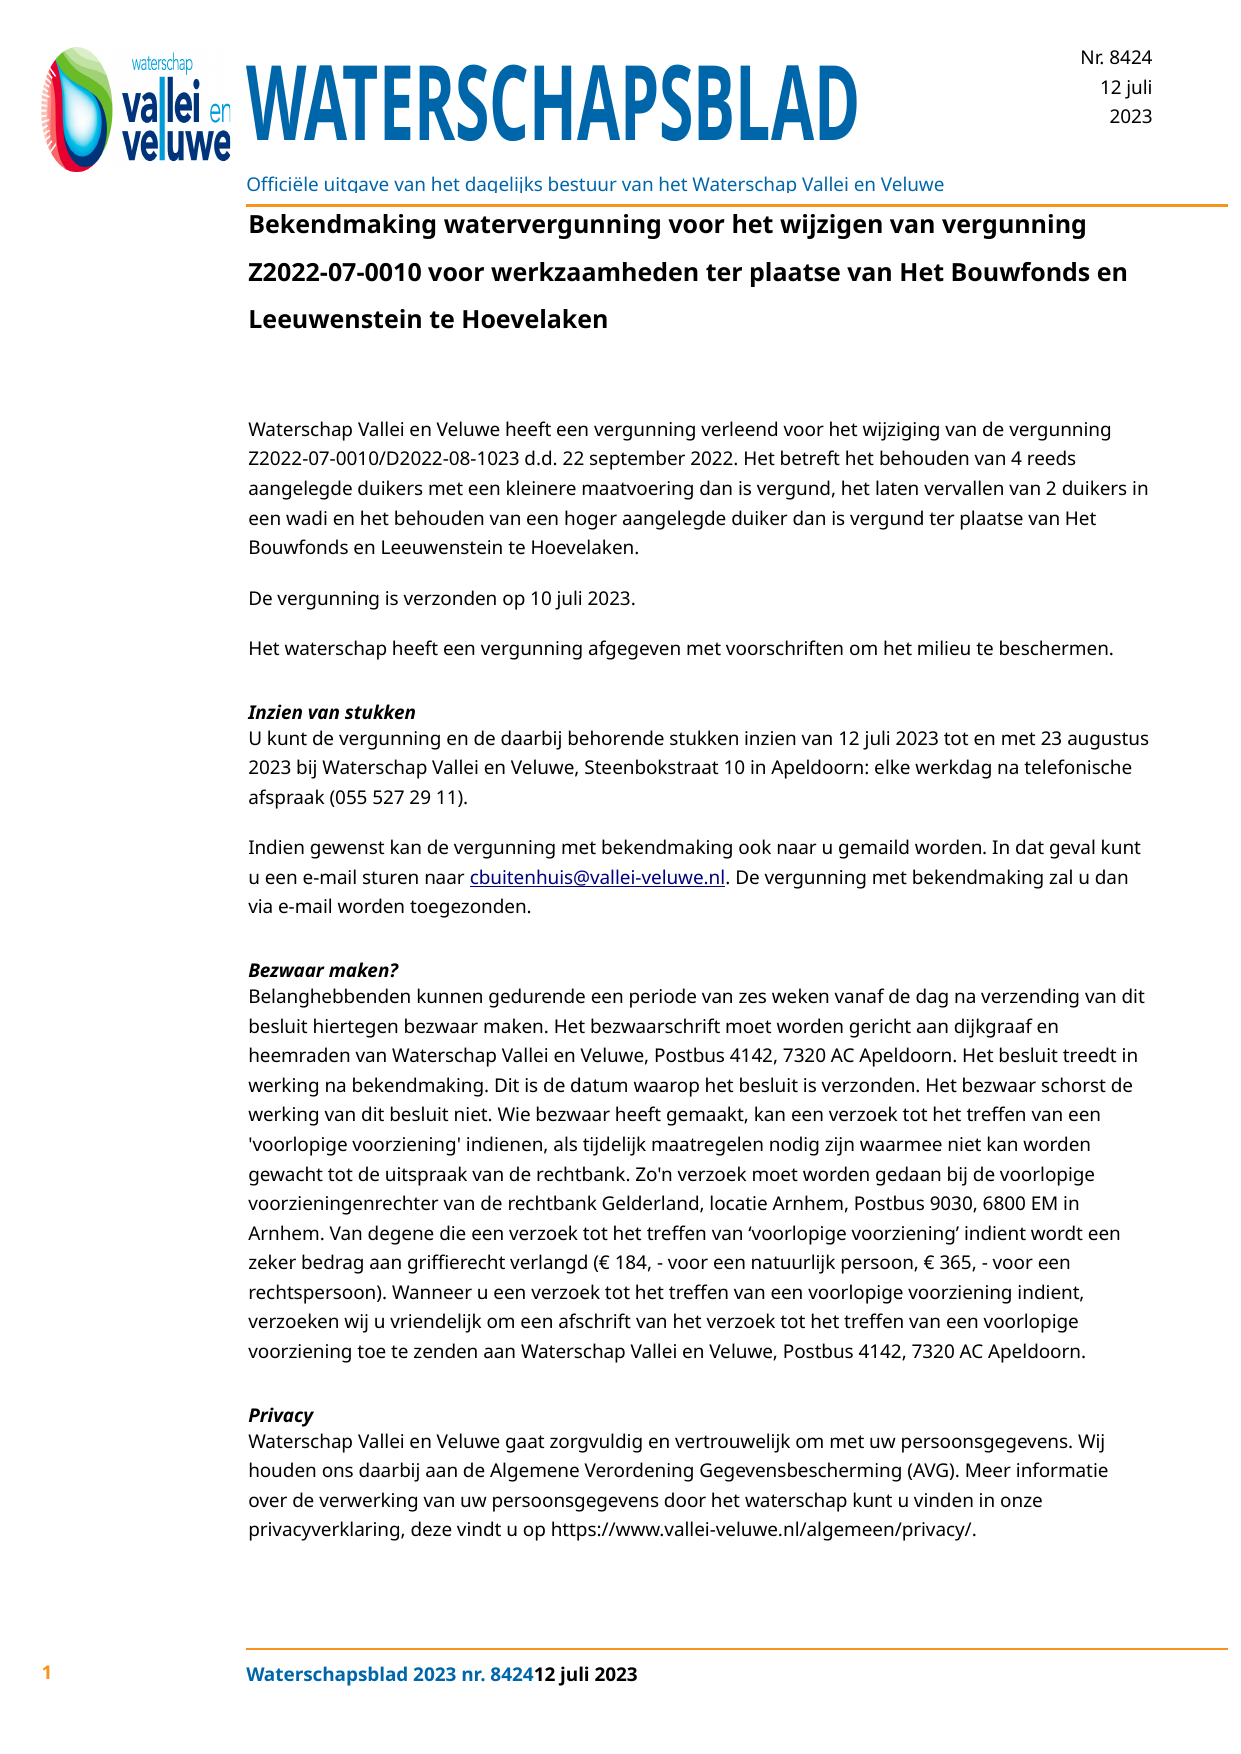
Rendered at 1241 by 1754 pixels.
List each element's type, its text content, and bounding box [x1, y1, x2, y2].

text Privacy [248, 1402, 1152, 1428]
text Belanghebbenden kunnen gedurende een periode van zes weken vanaf de dag na verzending van dit besluit hiertegen bezwaar maken. Het bezwaarschrift moet worden gericht aan dijkgraaf en heemraden van Waterschap Vallei en Veluwe, Postbus 4142, 7320 AC Apeldoorn. Het besluit treedt in werking na bekendmaking. Dit is de datum waarop het besluit is verzonden. Het bezwaar schorst de werking van dit besluit niet. Wie bezwaar heeft gemaakt, kan een verzoek tot het treffen van een 'voorlopige voorziening' indienen, als tijdelijk maatregelen nodig zijn waarmee niet kan worden gewacht tot de uitspraak van de rechtbank. Zo'n verzoek moet worden gedaan bij de voorlopige voorzieningenrechter van de rechtbank Gelderland, locatie Arnhem, Postbus 9030, 6800 EM in Arnhem. Van degene die een verzoek tot het treffen van ‘voorlopige voorziening’ indient wordt een zeker bedrag aan griffierecht verlangd (€ 184, - voor een natuurlijk persoon, € 365, - voor een rechtspersoon). Wanneer u een verzoek tot het treffen van een voorlopige voorziening indient, verzoeken wij u vriendelijk om een afschrift van het verzoek tot het treffen van een voorlopige voorziening toe te zenden aan Waterschap Vallei en Veluwe, Postbus 4142, 7320 AC Apeldoorn. [248, 983, 1152, 1364]
text Inzien van stukken [248, 699, 1152, 725]
picture [41, 47, 231, 172]
text U kunt de vergunning en de daarbij behorende stukken inzien van 12 juli 2023 tot en met 23 augustus 2023 bij Waterschap Vallei en Veluwe, Steenbokstraat 10 in Apeldoorn: elke werkdag na telefonische afspraak (055 527 29 11). [248, 725, 1152, 810]
text Indien gewenst kan de vergunning met bekendmaking ook naar u gemaild worden. In dat geval kunt u een e-mail sturen naar cbuitenhuis@vallei-veluwe.nl. De vergunning met bekendmaking zal u dan via e-mail worden toegezonden. [248, 834, 1152, 919]
text Waterschap Vallei en Veluwe heeft een vergunning verleend voor het wijziging van de vergunning Z2022-07-0010/D2022-08-1023 d.d. 22 september 2022. Het betreft het behouden van 4 reeds aangelegde duikers met een kleinere maatvoering dan is vergund, het laten vervallen van 2 duikers in een wadi en het behouden van een hoger aangelegde duiker dan is vergund ter plaatse van Het Bouwfonds en Leeuwenstein te Hoevelaken. [248, 416, 1152, 560]
text Het waterschap heeft een vergunning afgegeven met voorschriften om het milieu te beschermen. [248, 635, 1152, 661]
text Bezwaar maken? [248, 957, 1152, 983]
text Waterschap Vallei en Veluwe gaat zorgvuldig en vertrouwelijk om met uw persoonsgegevens. Wij houden ons daarbij aan de Algemene Verordening Gegevensbescherming (AVG). Meer informatie over de verwerking van uw persoonsgegevens door het waterschap kunt u vinden in onze privacyverklaring, deze vindt u op https://www.vallei-veluwe.nl/algemeen/privacy/. [248, 1428, 1152, 1542]
text Bekendmaking watervergunning voor het wijzigen van vergunning Z2022-07-0010 voor werkzaamheden ter plaatse van Het Bouwfonds en Leeuwenstein te Hoevelaken [248, 207, 1152, 336]
text De vergunning is verzonden op 10 juli 2023. [248, 585, 1152, 610]
